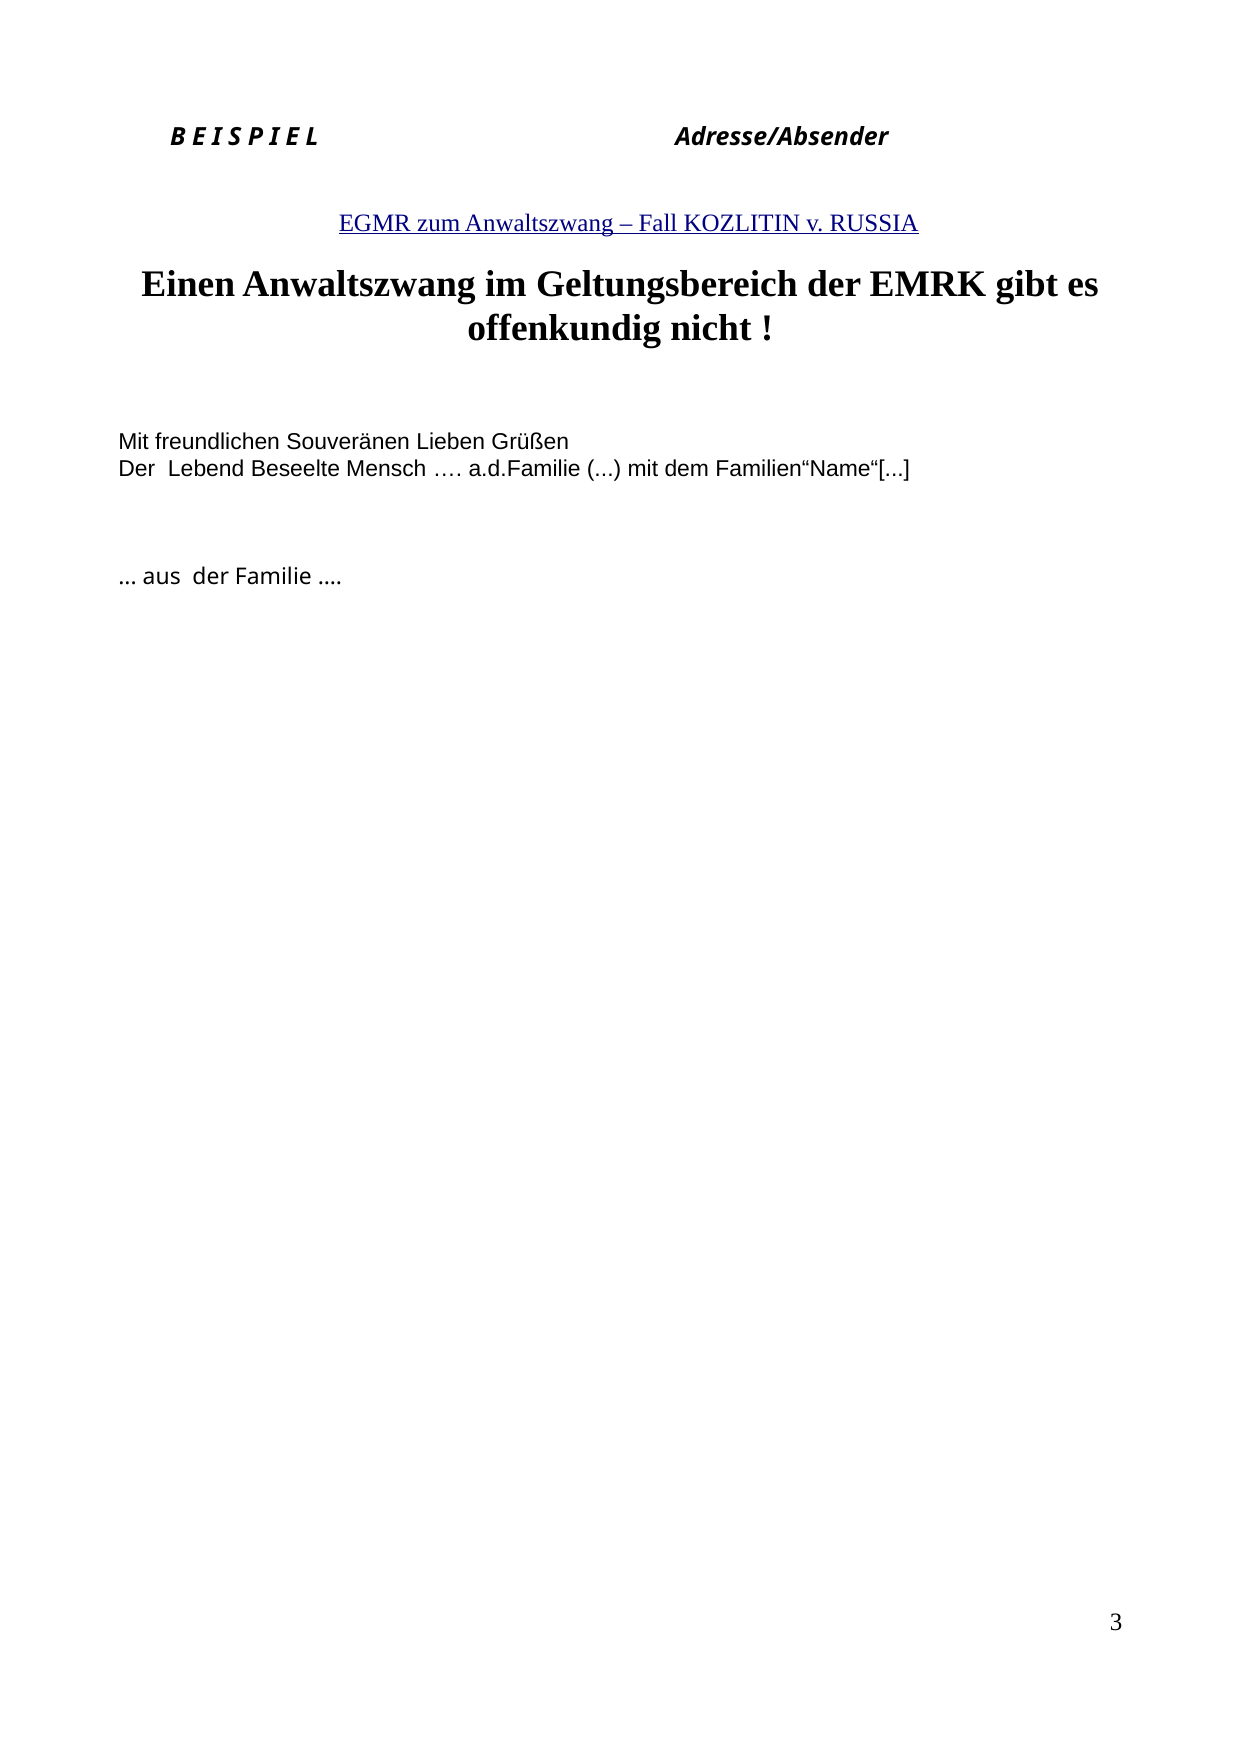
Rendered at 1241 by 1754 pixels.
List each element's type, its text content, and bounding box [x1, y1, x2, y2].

text ... aus der Familie …. [118, 560, 1122, 591]
text Der Lebend Beseelte Mensch …. a.d.Familie (...) mit dem Familien“Name“[...] [118, 454, 1122, 481]
text EGMR zum Anwaltszwang – Fall KOZLITIN v. RUSSIA [118, 182, 1122, 237]
subtitle Einen Anwaltszwang im Geltungsbereich der EMRK gibt es offenkundig nicht ! [118, 262, 1122, 348]
text Mit freundlichen Souveränen Lieben Grüßen [118, 428, 1122, 454]
